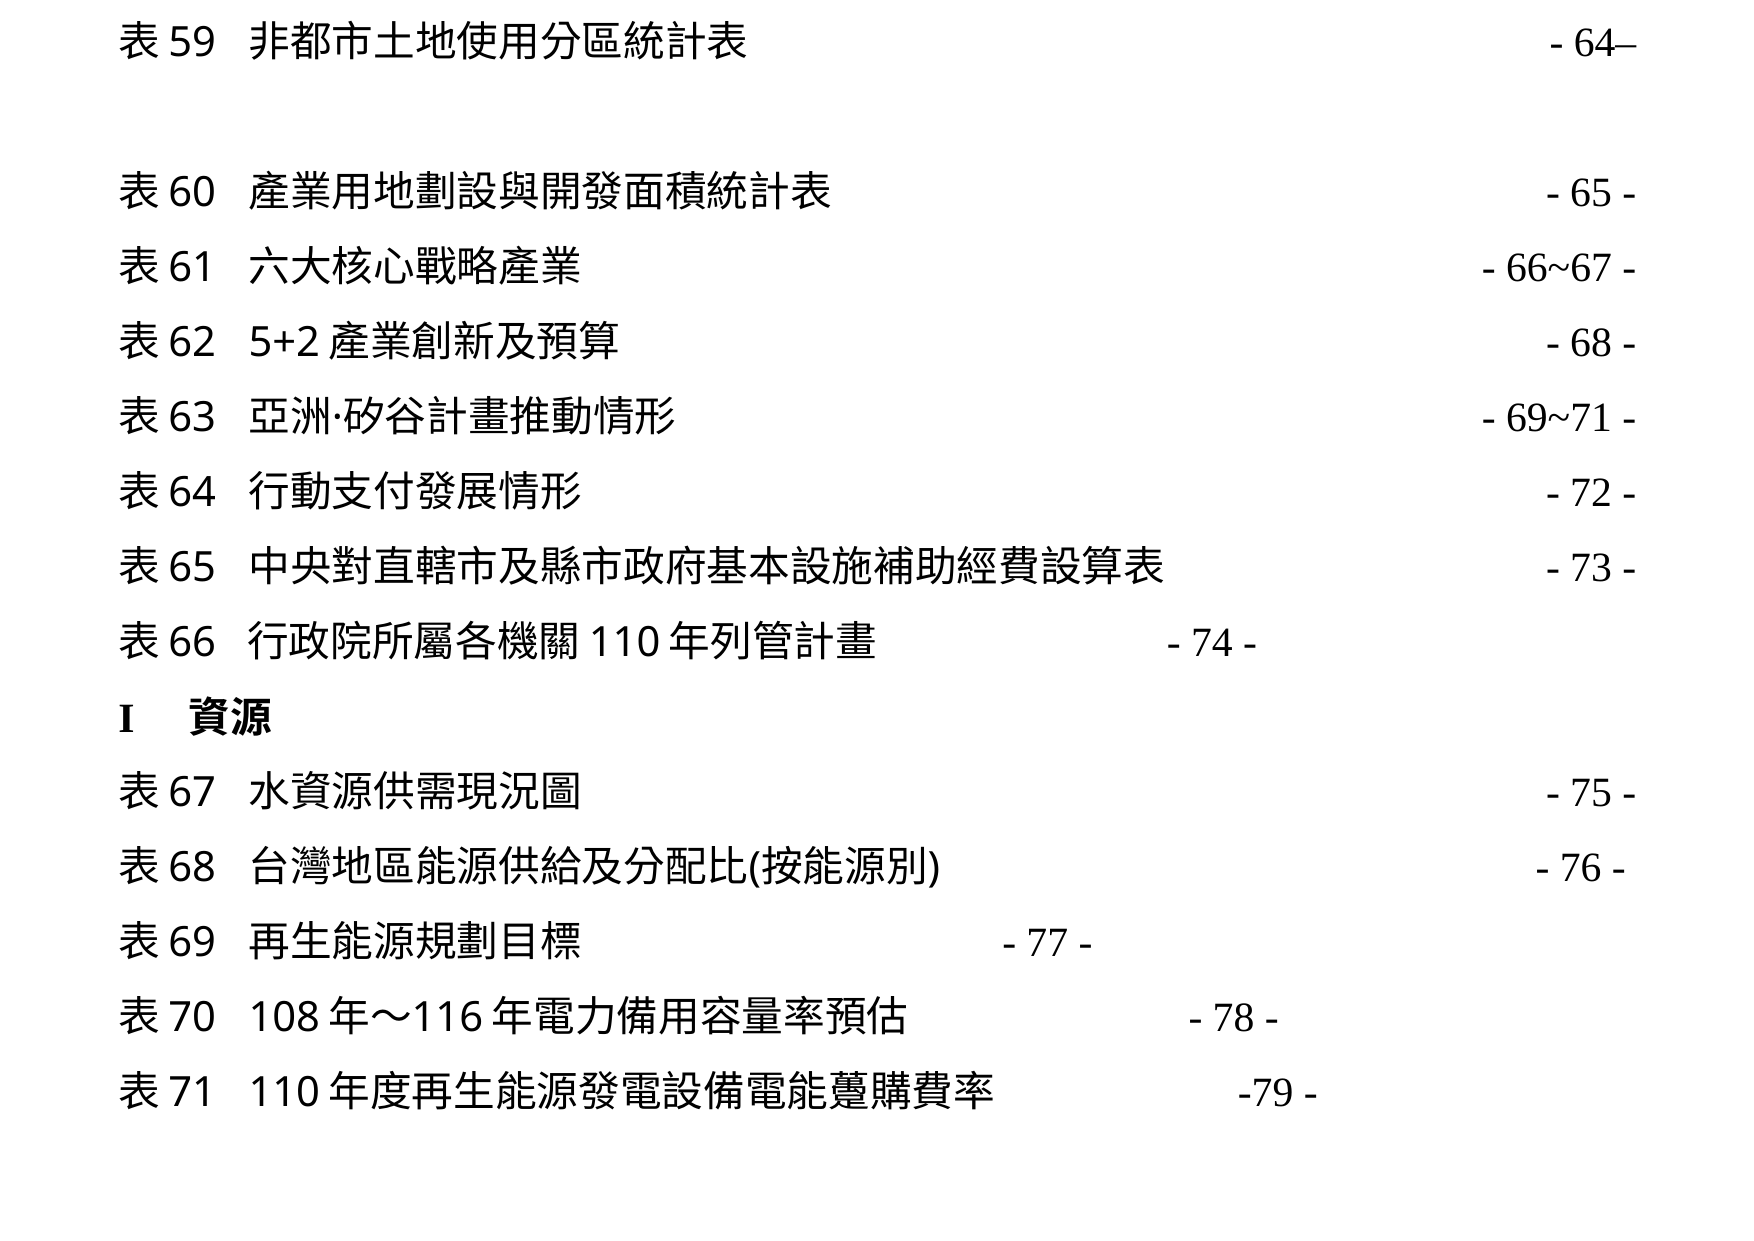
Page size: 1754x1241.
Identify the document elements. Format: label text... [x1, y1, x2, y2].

text 表66 行政院所屬各機關110年列管計畫 - 74 - [118, 601, 1636, 676]
text 表68 台灣地區能源供給及分配比(按能源別) - 76 - [118, 826, 1636, 901]
text 表70 108年～116年電力備用容量率預估 - 78 - [118, 976, 1636, 1051]
text 表62 5+2產業創新及預算 - 68 - [118, 301, 1636, 376]
text 表67 水資源供需現況圖 - 75 - [118, 751, 1636, 826]
text 表69 再生能源規劃目標 - 77 - [118, 901, 1636, 976]
text 表61 六大核心戰略產業 - 66~67 - [118, 226, 1636, 301]
text 表65 中央對直轄市及縣市政府基本設施補助經費設算表 - 73 - [118, 526, 1636, 601]
text 表60 產業用地劃設與開發面積統計表 - 65 - [118, 151, 1636, 226]
text 表59 非都市土地使用分區統計表 - 64– [118, 1, 1636, 76]
text 表63 亞洲·矽谷計畫推動情形 - 69~71 - [118, 376, 1636, 451]
text 表71 110年度再生能源發電設備電能躉購費率 -79 - [118, 1051, 1636, 1126]
text 表64 行動支付發展情形 - 72 - [118, 451, 1636, 526]
text I 資源 [118, 676, 1636, 751]
